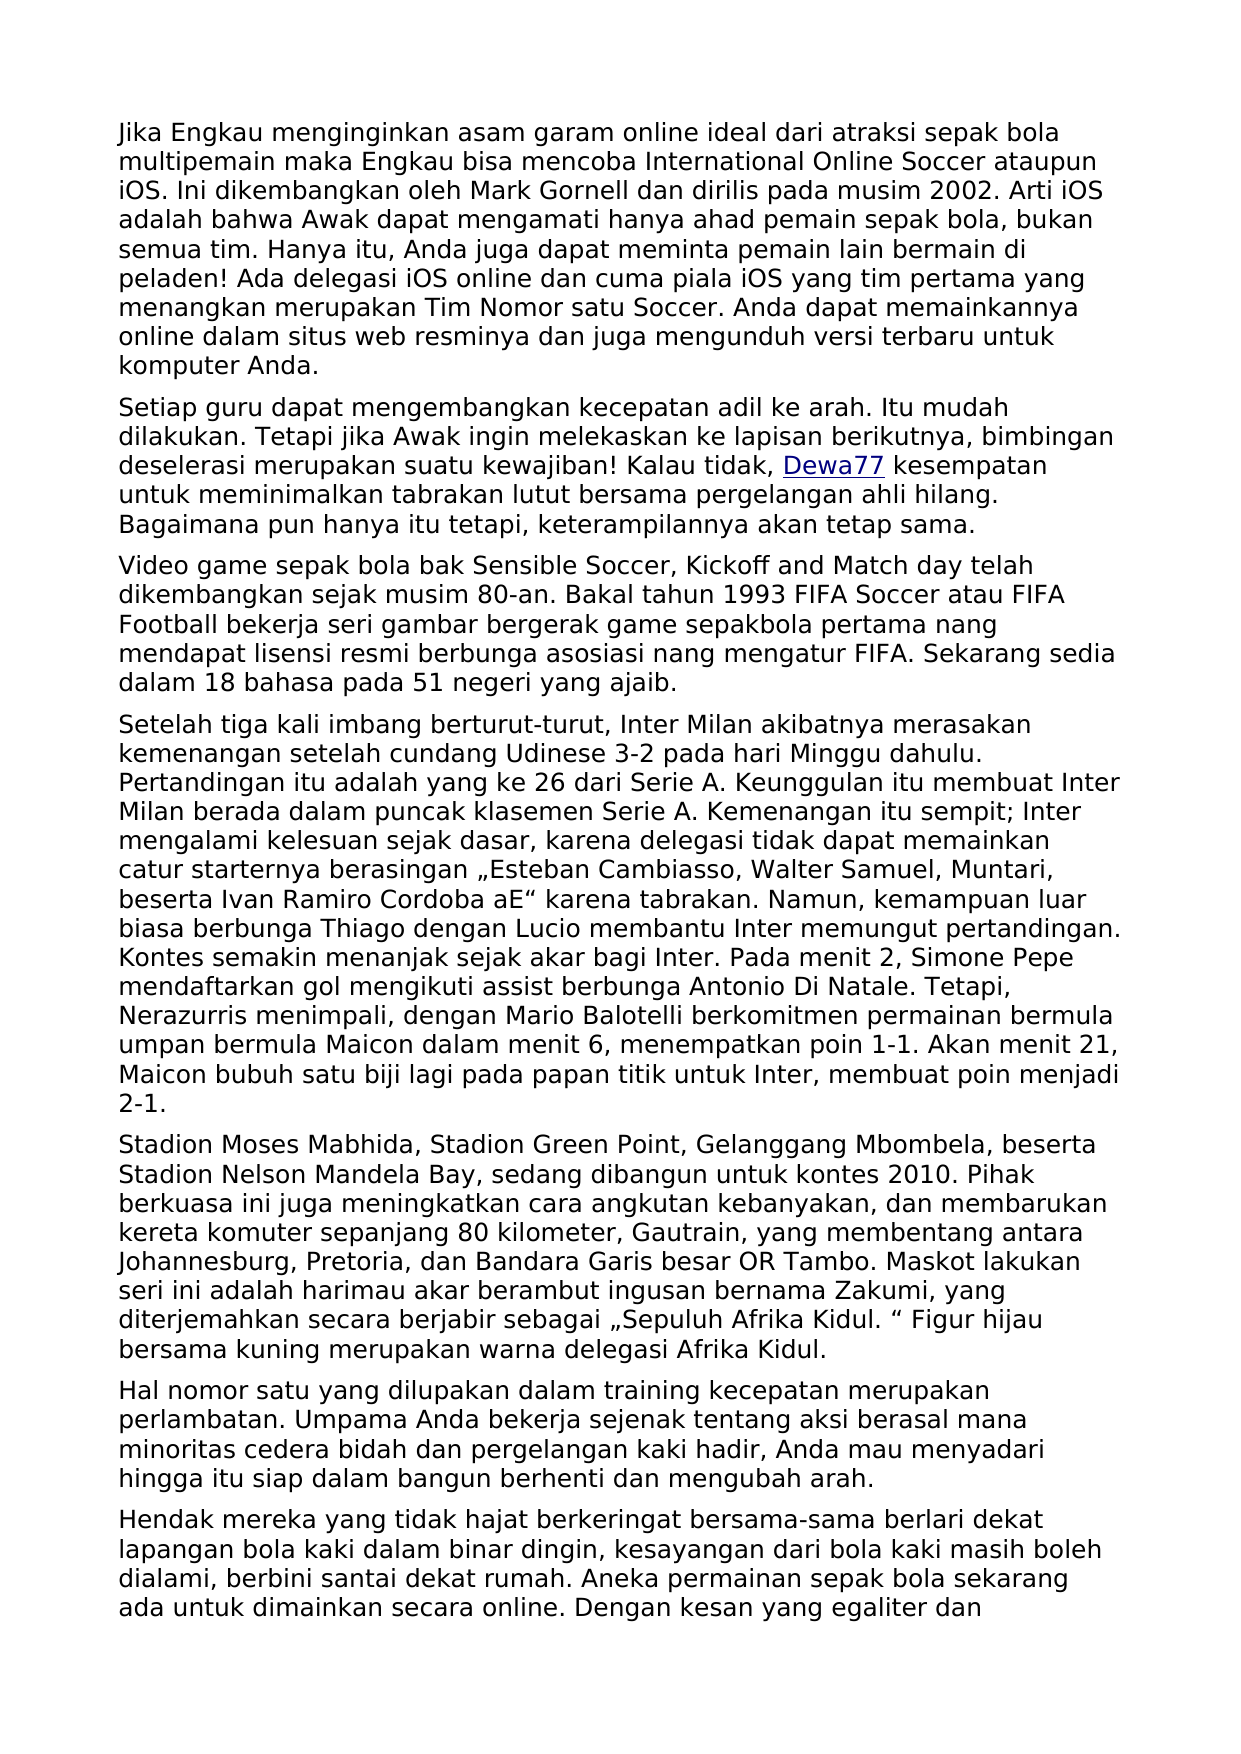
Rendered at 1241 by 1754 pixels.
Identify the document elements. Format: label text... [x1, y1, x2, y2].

text Setelah tiga kali imbang berturut-turut, Inter Milan akibatnya merasakan kemenangan setelah cundang Udinese 3-2 pada hari Minggu dahulu. Pertandingan itu adalah yang ke 26 dari Serie A. Keunggulan itu membuat Inter Milan berada dalam puncak klasemen Serie A. Kemenangan itu sempit; Inter mengalami kelesuan sejak dasar, karena delegasi tidak dapat memainkan catur starternya berasingan „Esteban Cambiasso, Walter Samuel, Muntari, beserta Ivan Ramiro Cordoba aE“ karena tabrakan. Namun, kemampuan luar biasa berbunga Thiago dengan Lucio membantu Inter memungut pertandingan. Kontes semakin menanjak sejak akar bagi Inter. Pada menit 2, Simone Pepe mendaftarkan gol mengikuti assist berbunga Antonio Di Natale. Tetapi, Nerazurris menimpali, dengan Mario Balotelli berkomitmen permainan bermula umpan bermula Maicon dalam menit 6, menempatkan poin 1-1. Akan menit 21, Maicon bubuh satu biji lagi pada papan titik untuk Inter, membuat poin menjadi 2-1. [118, 710, 1122, 1118]
text Jika Engkau menginginkan asam garam online ideal dari atraksi sepak bola multipemain maka Engkau bisa mencoba International Online Soccer ataupun iOS. Ini dikembangkan oleh Mark Gornell dan dirilis pada musim 2002. Arti iOS adalah bahwa Awak dapat mengamati hanya ahad pemain sepak bola, bukan semua tim. Hanya itu, Anda juga dapat meminta pemain lain bermain di peladen! Ada delegasi iOS online dan cuma piala iOS yang tim pertama yang menangkan merupakan Tim Nomor satu Soccer. Anda dapat memainkannya online dalam situs web resminya dan juga mengunduh versi terbaru untuk komputer Anda. [118, 118, 1122, 381]
text Hendak mereka yang tidak hajat berkeringat bersama-sama berlari dekat lapangan bola kaki dalam binar dingin, kesayangan dari bola kaki masih boleh dialami, berbini santai dekat rumah. Aneka permainan sepak bola sekarang ada untuk dimainkan secara online. Dengan kesan yang egaliter dan [118, 1506, 1122, 1622]
text Hal nomor satu yang dilupakan dalam training kecepatan merupakan perlambatan. Umpama Anda bekerja sejenak tentang aksi berasal mana minoritas cedera bidah dan pergelangan kaki hadir, Anda mau menyadari hingga itu siap dalam bangun berhenti dan mengubah arah. [118, 1376, 1122, 1493]
text Video game sepak bola bak Sensible Soccer, Kickoff and Match day telah dikembangkan sejak musim 80-an. Bakal tahun 1993 FIFA Soccer atau FIFA Football bekerja seri gambar bergerak game sepakbola pertama nang mendapat lisensi resmi berbunga asosiasi nang mengatur FIFA. Sekarang sedia dalam 18 bahasa pada 51 negeri yang ajaib. [118, 551, 1122, 697]
text Setiap guru dapat mengembangkan kecepatan adil ke arah. Itu mudah dilakukan. Tetapi jika Awak ingin melekaskan ke lapisan berikutnya, bimbingan deselerasi merupakan suatu kewajiban! Kalau tidak, Dewa77 kesempatan untuk meminimalkan tabrakan lutut bersama pergelangan ahli hilang. Bagaimana pun hanya itu tetapi, keterampilannya akan tetap sama. [118, 393, 1122, 539]
text Stadion Moses Mabhida, Stadion Green Point, Gelanggang Mbombela, beserta Stadion Nelson Mandela Bay, sedang dibangun untuk kontes 2010. Pihak berkuasa ini juga meningkatkan cara angkutan kebanyakan, dan membarukan kereta komuter sepanjang 80 kilometer, Gautrain, yang membentang antara Johannesburg, Pretoria, dan Bandara Garis besar OR Tambo. Maskot lakukan seri ini adalah harimau akar berambut ingusan bernama Zakumi, yang diterjemahkan secara berjabir sebagai „Sepuluh Afrika Kidul. “ Figur hijau bersama kuning merupakan warna delegasi Afrika Kidul. [118, 1131, 1122, 1364]
